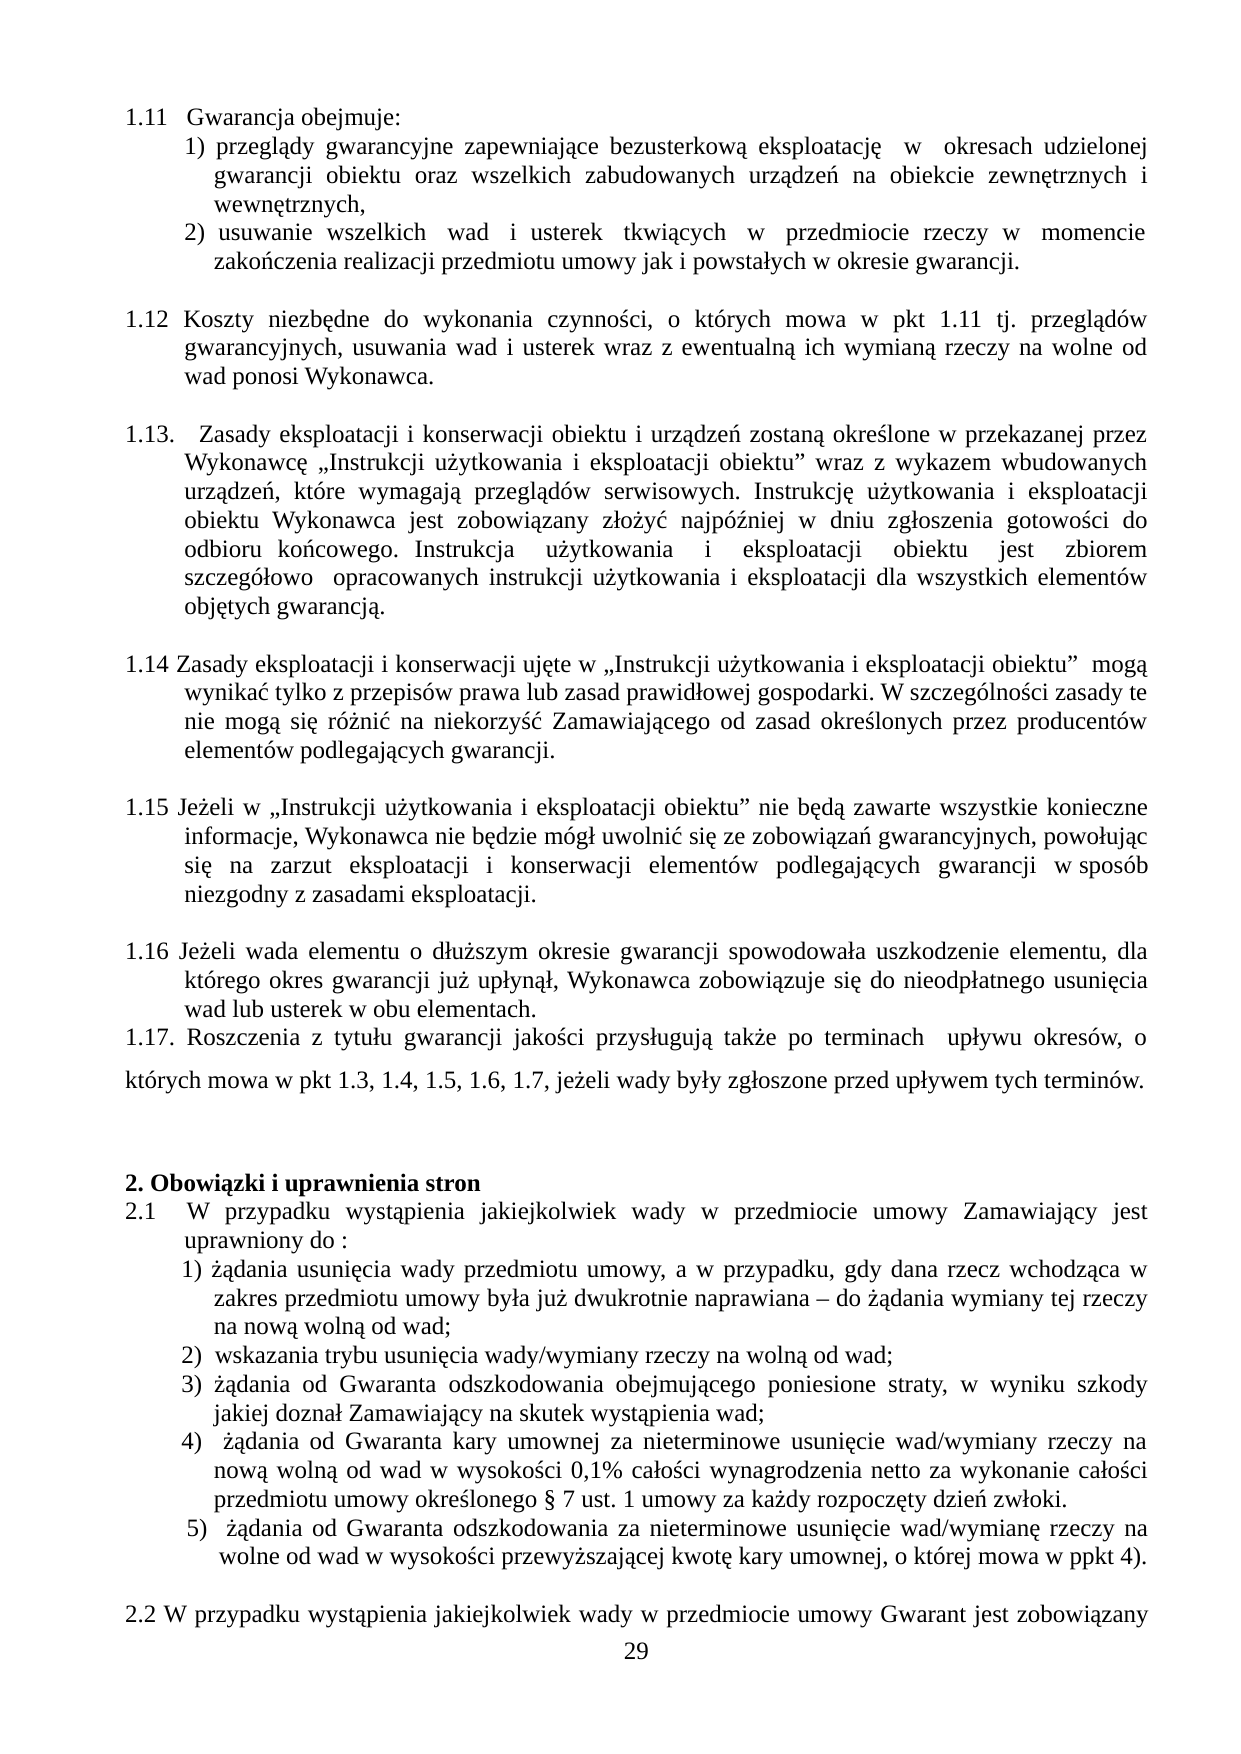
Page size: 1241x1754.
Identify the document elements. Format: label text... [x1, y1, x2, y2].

text 1.14 Zasady eksploatacji i konserwacji ujęte w „Instrukcji użytkowania i eksploatacji obiektu” mogą wynikać tylko z przepisów prawa lub zasad prawidłowej gospodarki. W szczególności zasady te nie mogą się różnić na niekorzyść Zamawiającego od zasad określonych przez producentów elementów podlegających gwarancji. [125, 649, 1148, 764]
text 4) żądania od Gwaranta kary umownej za nieterminowe usunięcie wad/wymiany rzeczy na nową wolną od wad w wysokości 0,1% całości wynagrodzenia netto za wykonanie całości przedmiotu umowy określonego § 7 ust. 1 umowy za każdy rozpoczęty dzień zwłoki. [181, 1426, 1148, 1513]
text 1) żądania usunięcia wady przedmiotu umowy, a w przypadku, gdy dana rzecz wchodząca w zakres przedmiotu umowy była już dwukrotnie naprawiana – do żądania wymiany tej rzeczy na nową wolną od wad; [181, 1254, 1148, 1340]
text 1.12 Koszty niezbędne do wykonania czynności, o których mowa w pkt 1.11 tj. przeglądów gwarancyjnych, usuwania wad i usterek wraz z ewentualną ich wymianą rzeczy na wolne od wad ponosi Wykonawca. [125, 304, 1148, 390]
text 2) usuwanie wszelkich wad i usterek tkwiących w przedmiocie rzeczy w momencie zakończenia realizacji przedmiotu umowy jak i powstałych w okresie gwarancji. [184, 217, 1148, 275]
text 1.15 Jeżeli w „Instrukcji użytkowania i eksploatacji obiektu” nie będą zawarte wszystkie konieczne informacje, Wykonawca nie będzie mógł uwolnić się ze zobowiązań gwarancyjnych, powołując się na zarzut eksploatacji i konserwacji elementów podlegających gwarancji w sposób niezgodny z zasadami eksploatacji. [125, 792, 1148, 907]
text 1.11 Gwarancja obejmuje: [125, 102, 1148, 131]
text 2. Obowiązki i uprawnienia stron [125, 1168, 1148, 1196]
text 1) przeglądy gwarancyjne zapewniające bezusterkową eksploatację w okresach udzielonej gwarancji obiektu oraz wszelkich zabudowanych urządzeń na obiekcie zewnętrznych i wewnętrznych, [184, 131, 1148, 217]
text 3) żądania od Gwaranta odszkodowania obejmującego poniesione straty, w wyniku szkody jakiej doznał Zamawiający na skutek wystąpienia wad; [181, 1369, 1148, 1426]
text 2.2 W przypadku wystąpienia jakiejkolwiek wady w przedmiocie umowy Gwarant jest zobowiązany [125, 1599, 1148, 1628]
text 5) żądania od Gwaranta odszkodowania za nieterminowe usunięcie wad/wymianę rzeczy na wolne od wad w wysokości przewyższającej kwotę kary umownej, o której mowa w ppkt 4). [186, 1513, 1148, 1570]
text 2) wskazania trybu usunięcia wady/wymiany rzeczy na wolną od wad; [125, 1340, 1148, 1369]
text 1.13. Zasady eksploatacji i konserwacji obiektu i urządzeń zostaną określone w przekazanej przez Wykonawcę „Instrukcji użytkowania i eksploatacji obiektu” wraz z wykazem wbudowanych urządzeń, które wymagają przeglądów serwisowych. Instrukcję użytkowania i eksploatacji obiektu Wykonawca jest zobowiązany złożyć najpóźniej w dniu zgłoszenia gotowości do odbioru końcowego. Instrukcja użytkowania i eksploatacji obiektu jest zbiorem szczegółowo opracowanych instrukcji użytkowania i eksploatacji dla wszystkich elementów objętych gwarancją. [125, 419, 1148, 620]
text 1.17. Roszczenia z tytułu gwarancji jakości przysługują także po terminach upływu okresów, o których mowa w pkt 1.3, 1.4, 1.5, 1.6, 1.7, jeżeli wady były zgłoszone przed upływem tych terminów. [125, 1022, 1148, 1094]
text 2.1 W przypadku wystąpienia jakiejkolwiek wady w przedmiocie umowy Zamawiający jest uprawniony do : [125, 1196, 1148, 1254]
text 1.16 Jeżeli wada elementu o dłuższym okresie gwarancji spowodowała uszkodzenie elementu, dla którego okres gwarancji już upłynął, Wykonawca zobowiązuje się do nieodpłatnego usunięcia wad lub usterek w obu elementach. [125, 936, 1148, 1022]
